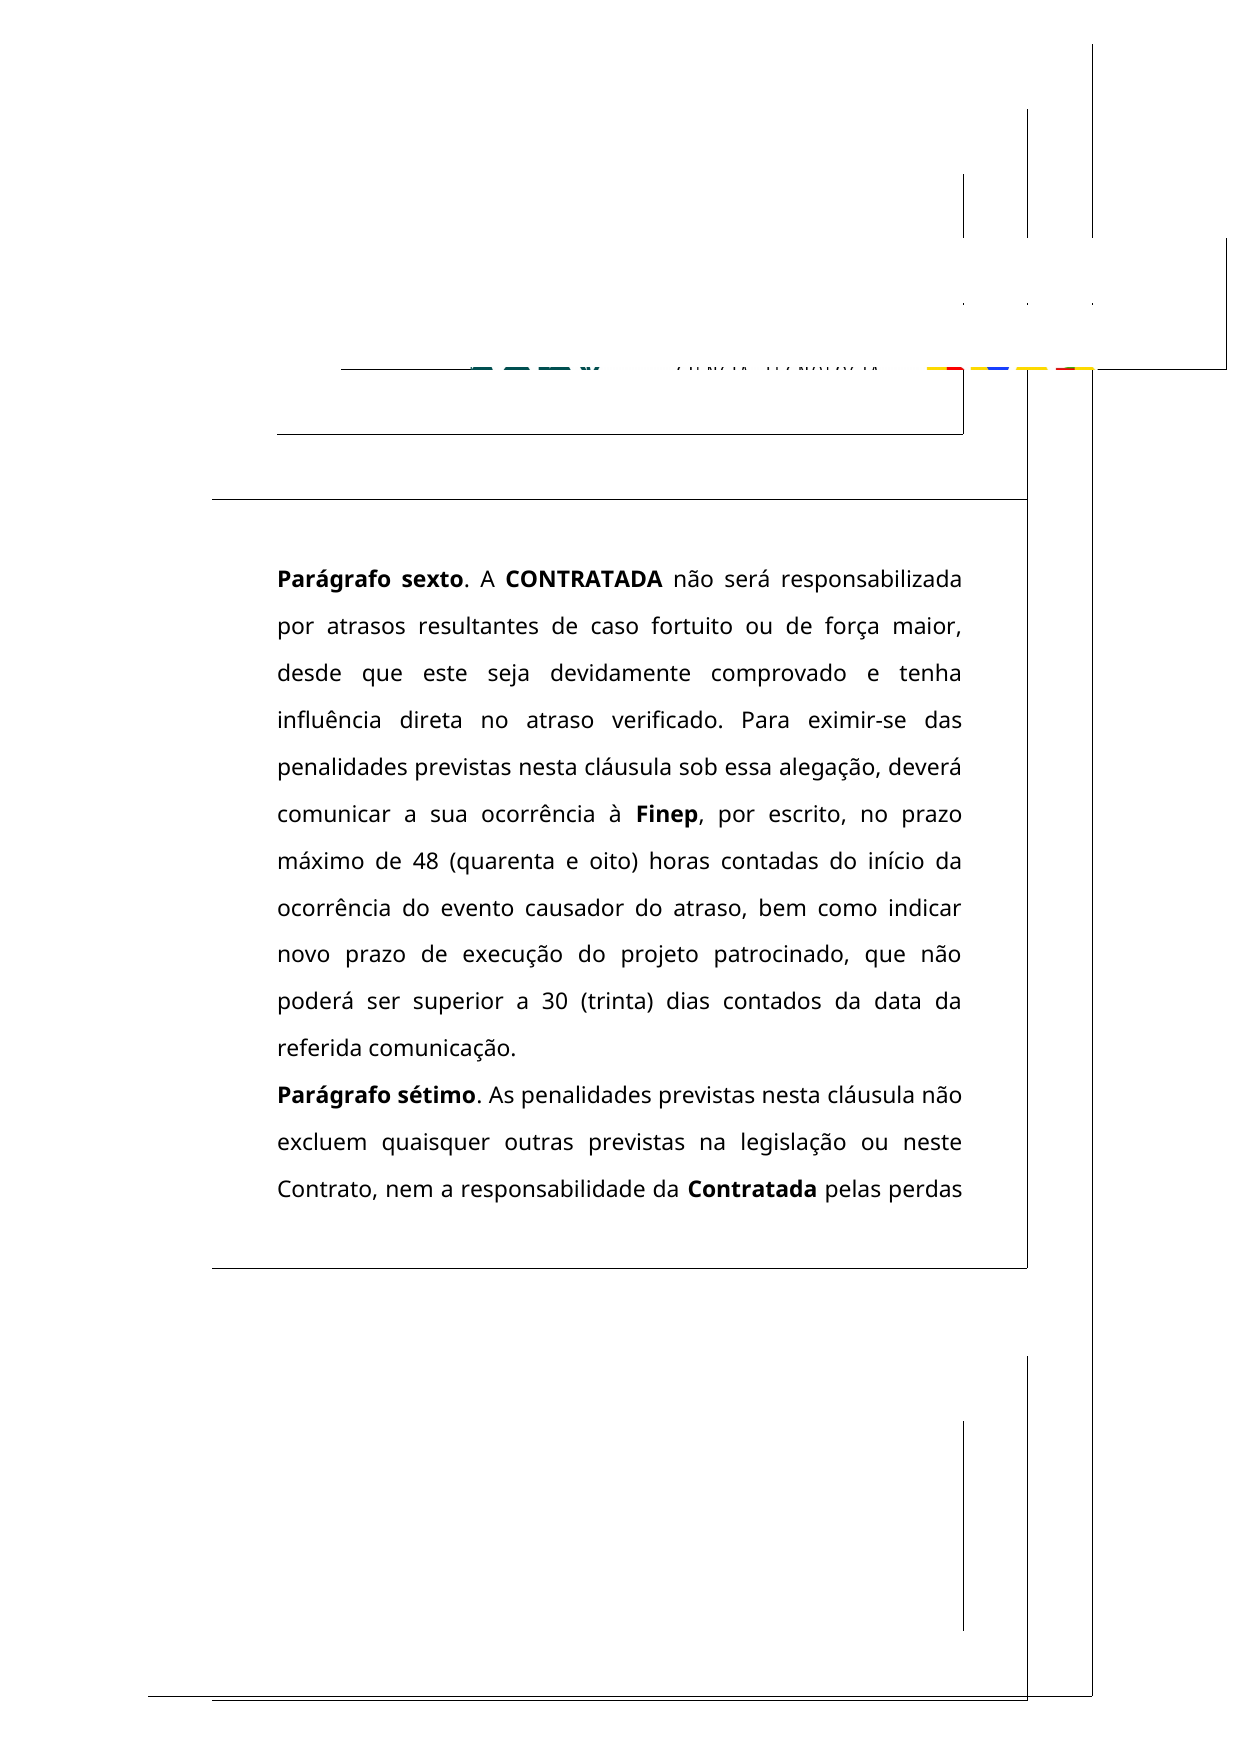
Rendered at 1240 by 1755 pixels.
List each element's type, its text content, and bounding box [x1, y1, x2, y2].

text Parágrafo sexto. A CONTRATADA não será responsabilizada por atrasos resultantes de caso fortuito ou de força maior, desde que este seja devidamente comprovado e tenha influência direta no atraso verificado. Para eximir-se das penalidades previstas nesta cláusula sob essa alegação, deverá comunicar a sua ocorrência à Finep, por escrito, no prazo máximo de 48 (quarenta e oito) horas contadas do início da ocorrência do evento causador do atraso, bem como indicar novo prazo de execução do projeto patrocinado, que não poderá ser superior a 30 (trinta) dias contados da data da referida comunicação. [212, 499, 1027, 1014]
text Parágrafo sétimo. As penalidades previstas nesta cláusula não excluem quaisquer outras previstas na legislação ou neste Contrato, nem a responsabilidade da Contratada pelas perdas e danos a que der causa à Finep em consequência do inadimplemento das obrigações contratuais. [212, 1014, 1027, 1268]
